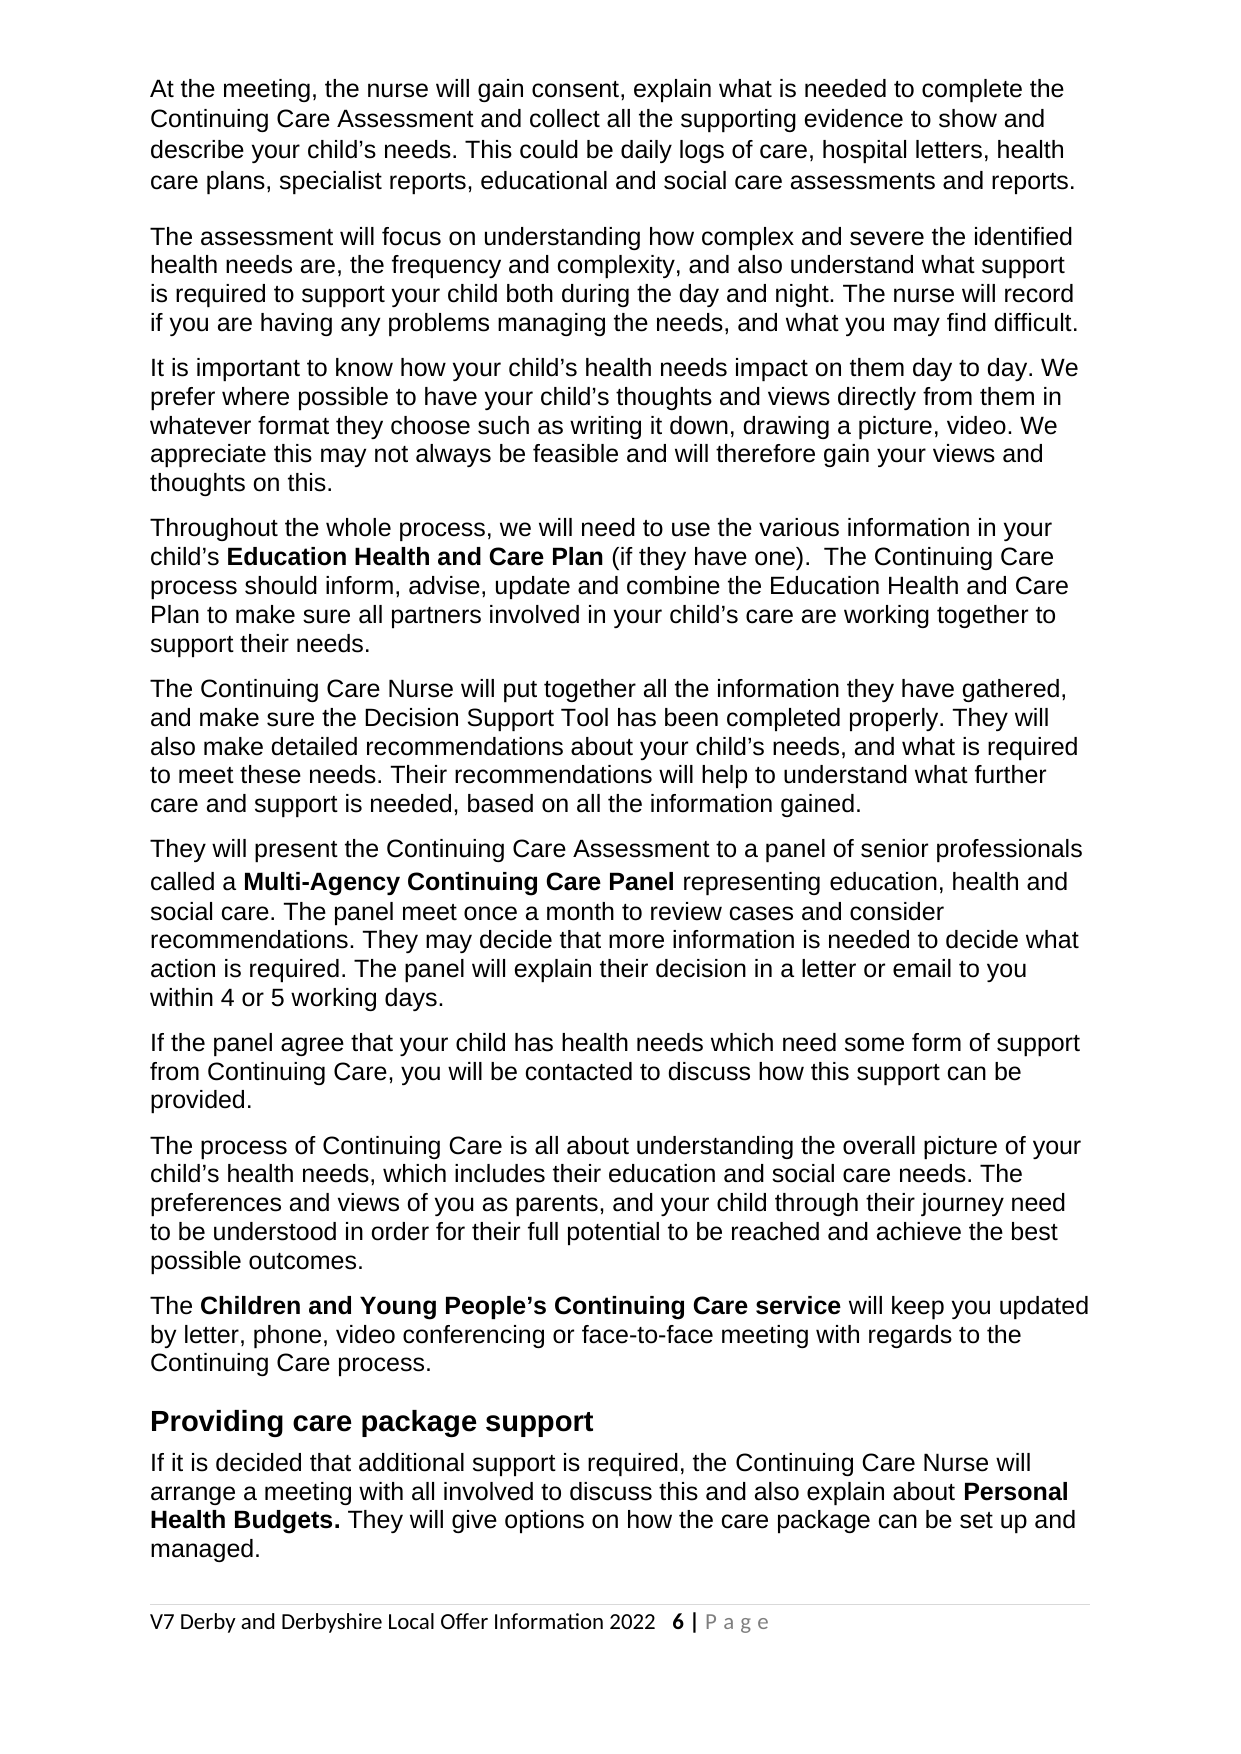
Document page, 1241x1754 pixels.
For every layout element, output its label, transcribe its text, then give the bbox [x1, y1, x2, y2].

text They will present the Continuing Care Assessment to a panel of senior professionals called a Multi-Agency Continuing Care Panel representing education, health and social care. The panel meet once a month to review cases and consider recommendations. They may decide that more information is needed to decide what action is required. The panel will explain their decision in a letter or email to you within 4 or 5 working days. [150, 834, 1090, 1011]
text If the panel agree that your child has health needs which need some form of support from Continuing Care, you will be contacted to discuss how this support can be provided. [150, 1028, 1090, 1114]
text The Continuing Care Nurse will put together all the information they have gathered, and make sure the Decision Support Tool has been completed properly. They will also make detailed recommendations about your child’s needs, and what is required to meet these needs. Their recommendations will help to understand what further care and support is needed, based on all the information gained. [150, 674, 1090, 818]
text At the meeting, the nurse will gain consent, explain what is needed to complete the Continuing Care Assessment and collect all the supporting evidence to show and describe your child’s needs. This could be daily logs of care, hospital letters, health care plans, specialist reports, educational and social care assessments and reports. [150, 74, 1090, 195]
text The assessment will focus on understanding how complex and severe the identified health needs are, the frequency and complexity, and also understand what support is required to support your child both during the day and night. The nurse will record if you are having any problems managing the needs, and what you may find difficult. [150, 222, 1090, 337]
text Throughout the whole process, we will need to use the various information in your child’s Education Health and Care Plan (if they have one). The Continuing Care process should inform, advise, update and combine the Education Health and Care Plan to make sure all partners involved in your child’s care are working together to support their needs. [150, 513, 1090, 657]
subtitle Providing care package support [150, 1404, 1090, 1437]
text It is important to know how your child’s health needs impact on them day to day. We prefer where possible to have your child’s thoughts and views directly from them in whatever format they choose such as writing it down, drawing a picture, video. We appreciate this may not always be feasible and will therefore gain your views and thoughts on this. [150, 353, 1090, 497]
text The process of Continuing Care is all about understanding the overall picture of your child’s health needs, which includes their education and social care needs. The preferences and views of you as parents, and your child through their journey need to be understood in order for their full potential to be reached and achieve the best possible outcomes. [150, 1131, 1090, 1274]
text The Children and Young People’s Continuing Care service will keep you updated by letter, phone, video conferencing or face-to-face meeting with regards to the Continuing Care process. [150, 1291, 1090, 1377]
text If it is decided that additional support is required, the Continuing Care Nurse will arrange a meeting with all involved to discuss this and also explain about Personal Health Budgets. They will give options on how the care package can be set up and managed. [150, 1448, 1090, 1563]
